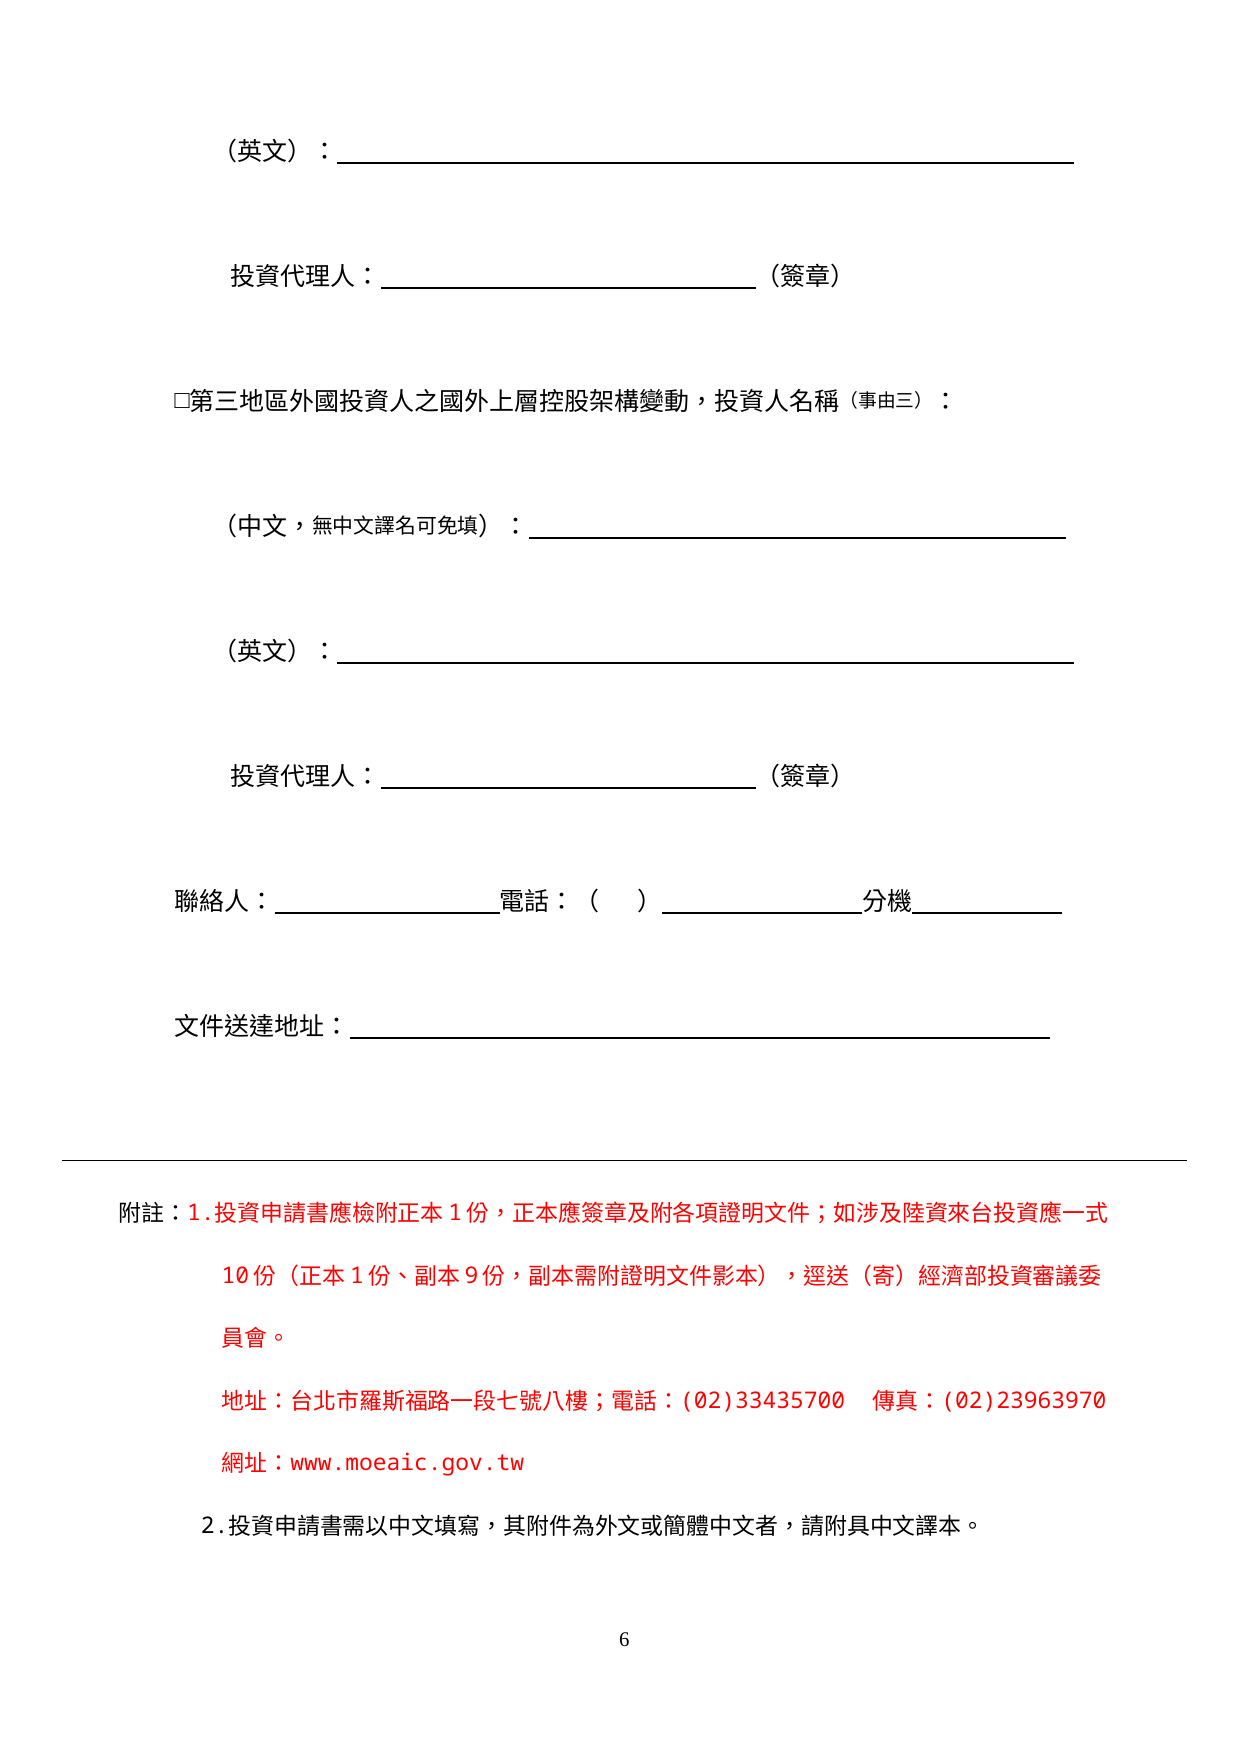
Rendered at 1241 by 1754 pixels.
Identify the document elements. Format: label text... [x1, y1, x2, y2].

text □第三地區外國投資人之國外上層控股架構變動，投資人名稱（事由三）： [118, 358, 1122, 420]
text 文件送達地址： [118, 983, 1122, 1045]
text 聯絡人： 電話：（ ） 分機 [118, 858, 1122, 920]
text （中文，無中文譯名可免填）： [118, 483, 1122, 545]
text 投資代理人： （簽章） [118, 233, 1122, 295]
text 投資代理人： （簽章） [118, 733, 1122, 795]
text 網址：www.moeaic.gov.tw [221, 1420, 1122, 1483]
text 地址：台北市羅斯福路一段七號八樓；電話：(02)33435700 傳真：(02)23963970 [221, 1358, 1122, 1420]
text 附註：1.投資申請書應檢附正本1份，正本應簽章及附各項證明文件；如涉及陸資來台投資應一式10份（正本1份、副本9份，副本需附證明文件影本），逕送（寄）經濟部投資審議委員會。 [118, 1170, 1122, 1358]
text 2.投資申請書需以中文填寫，其附件為外文或簡體中文者，請附具中文譯本。 [118, 1483, 1122, 1545]
text （英文）： [118, 108, 1122, 170]
text （英文）： [118, 608, 1122, 670]
